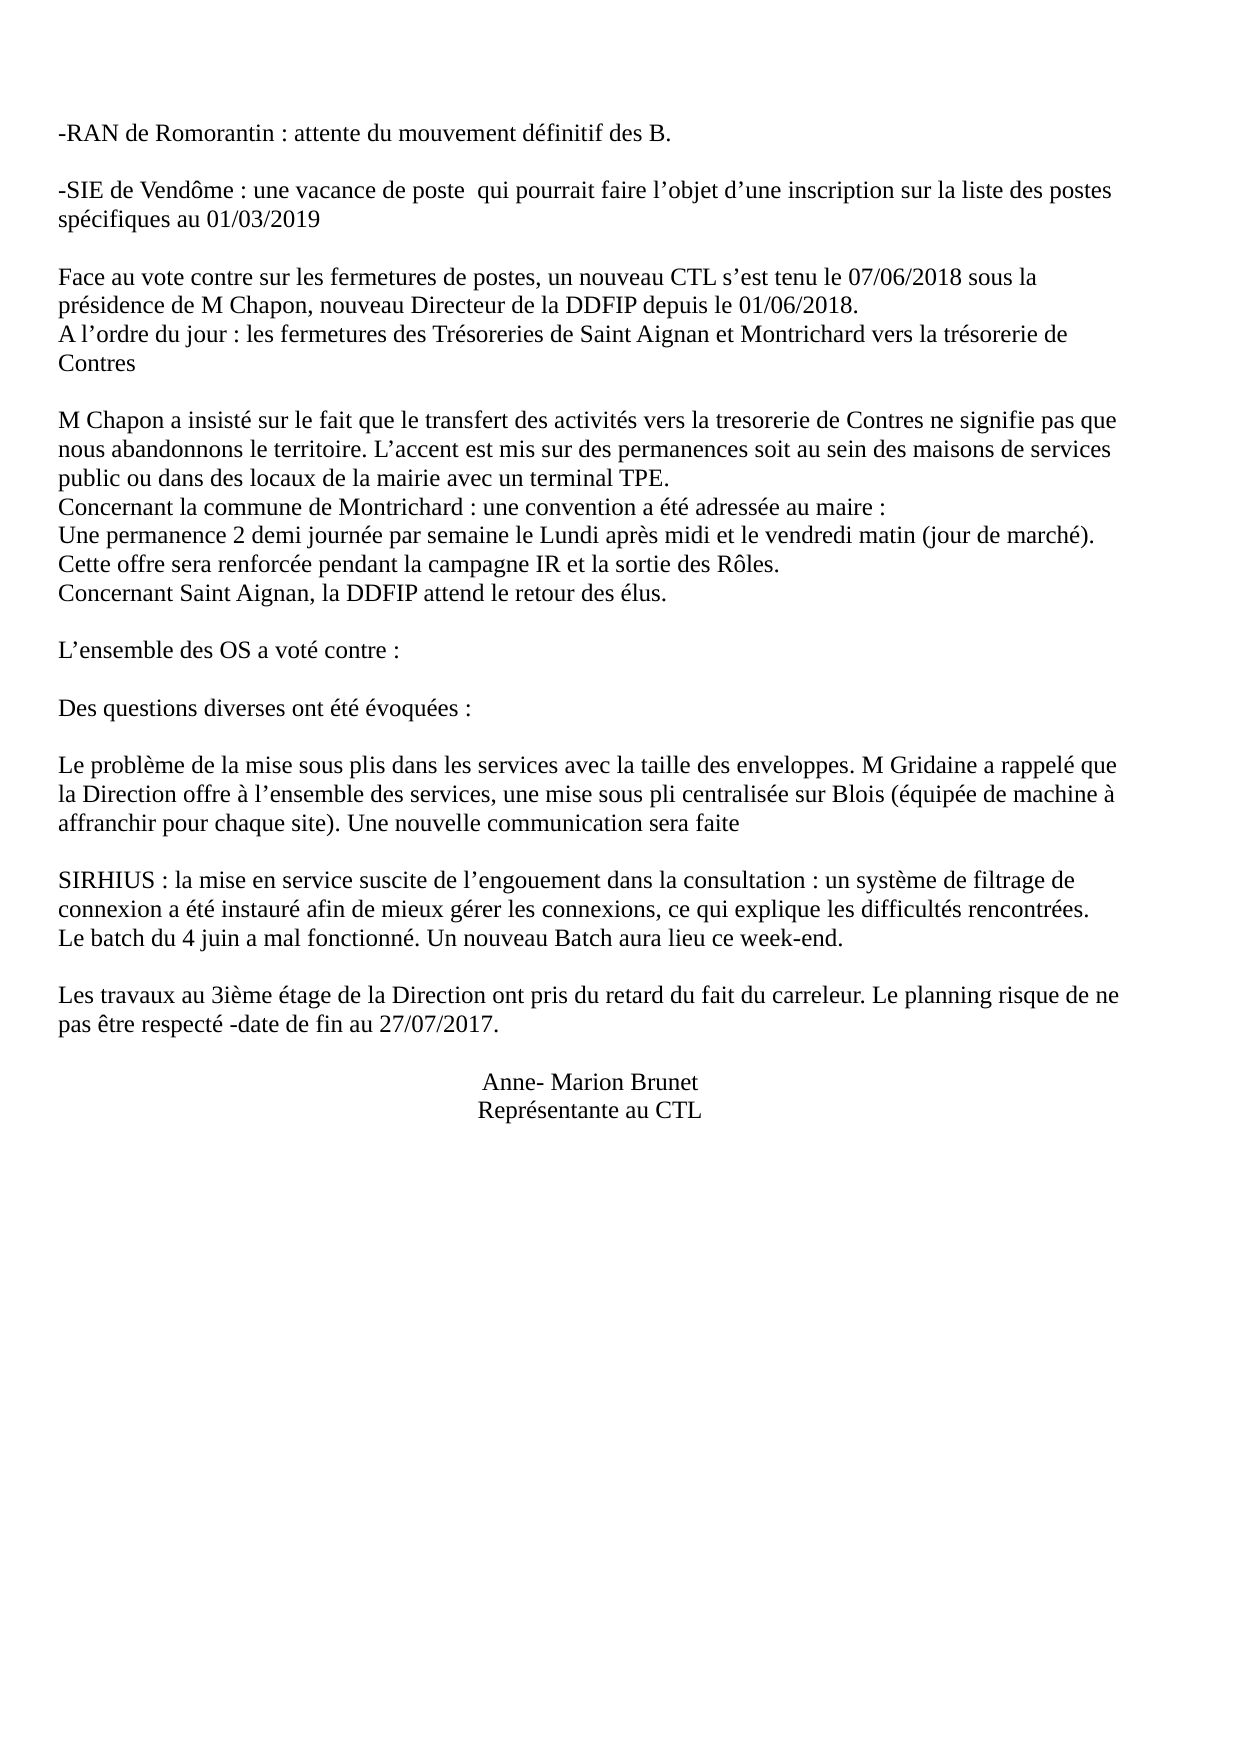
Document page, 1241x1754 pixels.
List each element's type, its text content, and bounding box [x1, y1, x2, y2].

text Concernant la commune de Montrichard : une convention a été adressée au maire : [58, 492, 1122, 521]
text Anne- Marion Brunet [58, 1067, 1122, 1096]
text Le problème de la mise sous plis dans les services avec la taille des enveloppes. M Gridaine a rappelé que la Direction offre à l’ensemble des services, une mise sous pli centralisée sur Blois (équipée de machine à affranchir pour chaque site). Une nouvelle communication sera faite [58, 751, 1122, 837]
text Concernant Saint Aignan, la DDFIP attend le retour des élus. [58, 578, 1122, 607]
text Les travaux au 3ième étage de la Direction ont pris du retard du fait du carreleur. Le planning risque de ne pas être respecté -date de fin au 27/07/2017. [58, 981, 1122, 1038]
text SIRHIUS : la mise en service suscite de l’engouement dans la consultation : un système de filtrage de connexion a été instauré afin de mieux gérer les connexions, ce qui explique les difficultés rencontrées. [58, 866, 1122, 923]
text Face au vote contre sur les fermetures de postes, un nouveau CTL s’est tenu le 07/06/2018 sous la présidence de M Chapon, nouveau Directeur de la DDFIP depuis le 01/06/2018. [58, 262, 1122, 319]
text Des questions diverses ont été évoquées : [58, 693, 1122, 722]
text Le batch du 4 juin a mal fonctionné. Un nouveau Batch aura lieu ce week-end. [58, 923, 1122, 952]
text -SIE de Vendôme : une vacance de poste qui pourrait faire l’objet d’une inscription sur la liste des postes spécifiques au 01/03/2019 [58, 176, 1122, 233]
text Représentante au CTL [58, 1096, 1122, 1124]
text -RAN de Romorantin : attente du mouvement définitif des B. [58, 118, 1122, 147]
text Une permanence 2 demi journée par semaine le Lundi après midi et le vendredi matin (jour de marché). Cette offre sera renforcée pendant la campagne IR et la sortie des Rôles. [58, 521, 1122, 578]
text A l’ordre du jour : les fermetures des Trésoreries de Saint Aignan et Montrichard vers la trésorerie de Contres [58, 319, 1122, 377]
text M Chapon a insisté sur le fait que le transfert des activités vers la tresorerie de Contres ne signifie pas que nous abandonnons le territoire. L’accent est mis sur des permanences soit au sein des maisons de services public ou dans des locaux de la mairie avec un terminal TPE. [58, 406, 1122, 492]
text L’ensemble des OS a voté contre : [58, 636, 1122, 664]
